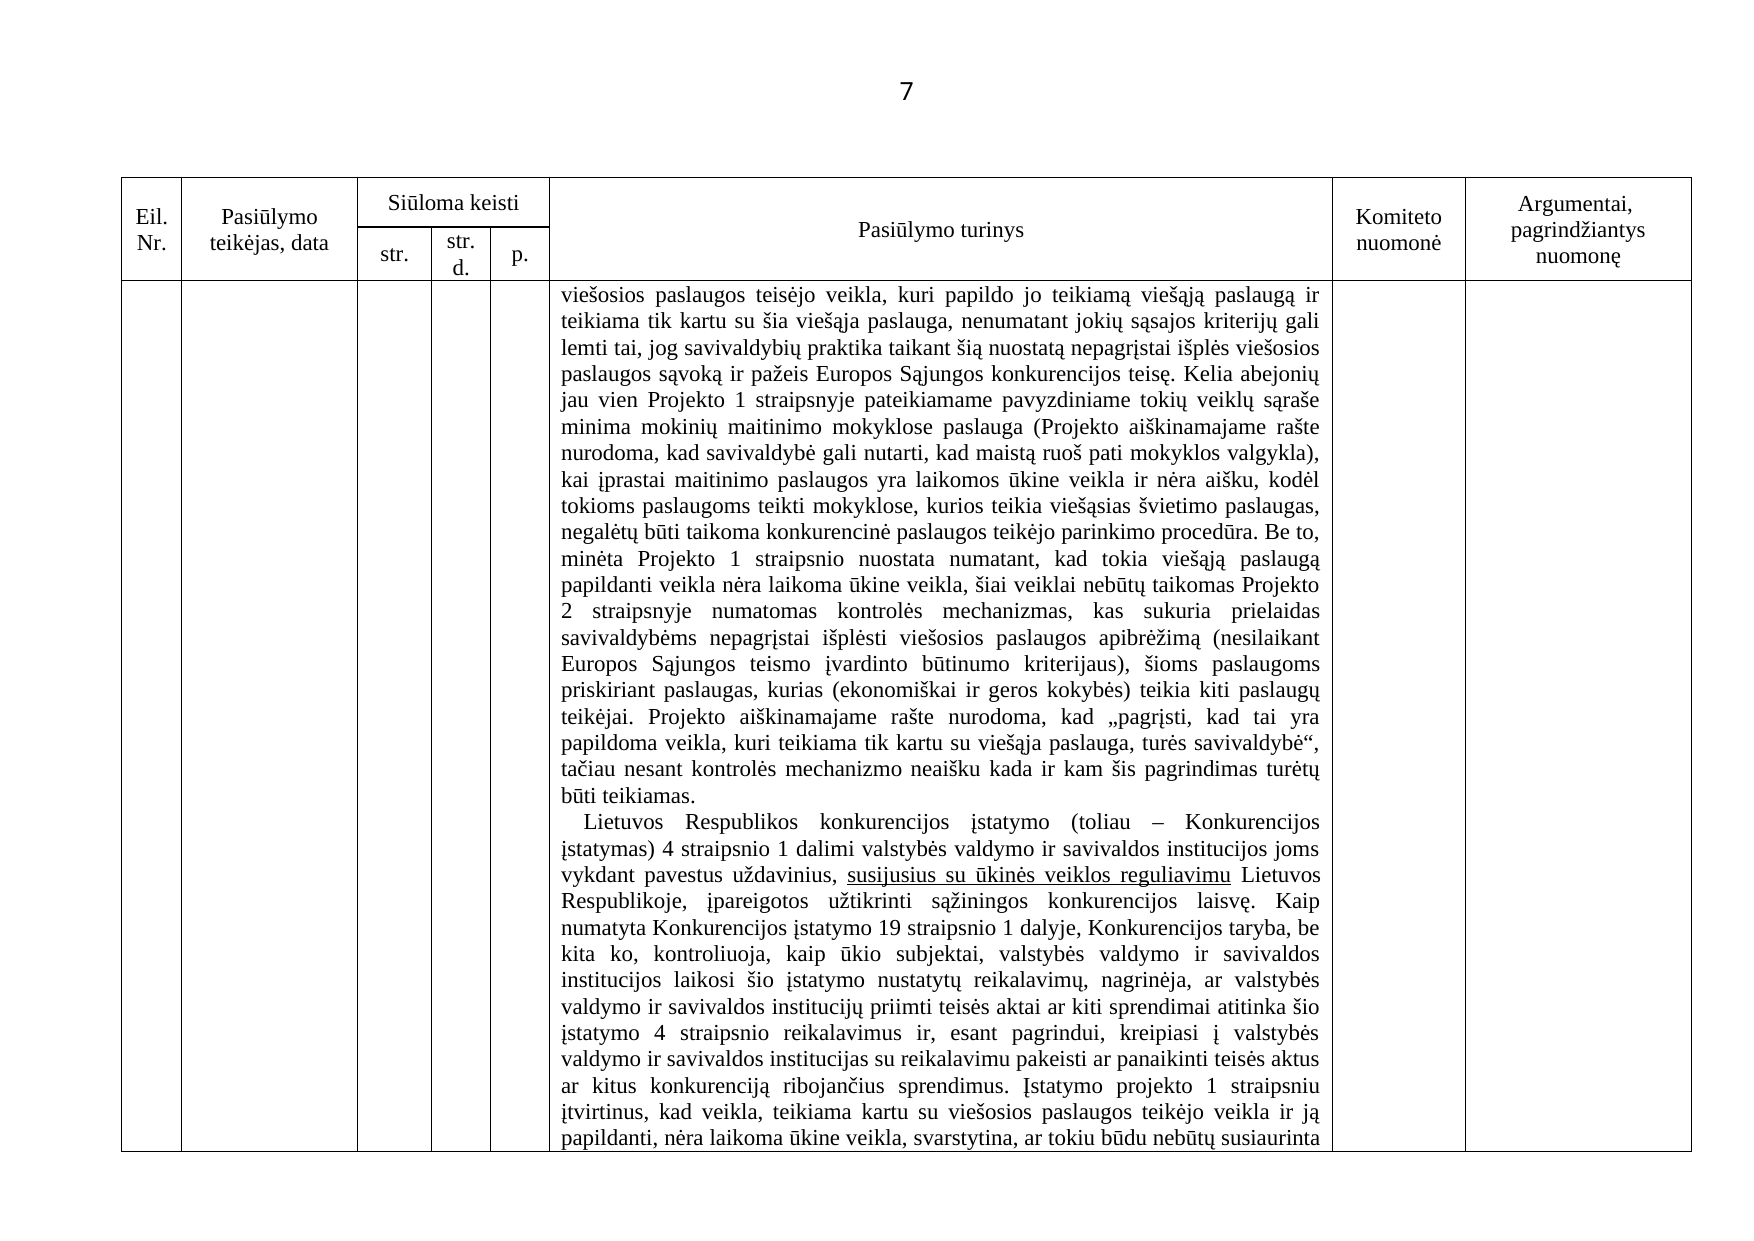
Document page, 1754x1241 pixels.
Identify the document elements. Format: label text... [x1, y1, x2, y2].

table_header Pasiūlymo turinys [550, 178, 1332, 280]
table_cell [358, 281, 431, 1151]
table_cell [491, 281, 549, 1151]
table_cell p. [491, 228, 549, 280]
table_cell viešosios paslaugos teisėjo veikla, kuri papildo jo teikiamą viešąją paslaugą ir teikiama tik kartu su šia viešąja paslauga, nenumatant jokių sąsajos kriterijų gali lemti tai, jog savivaldybių praktika taikant šią nuostatą nepagrįstai išplės viešosios paslaugos sąvoką ir pažeis Europos Sąjungos konkurencijos teisę. Kelia abejonių jau vien Projekto 1 straipsnyje pateikiamame pavyzdiniame tokių veiklų sąraše minima mokinių maitinimo mokyklose paslauga (Projekto aiškinamajame rašte nurodoma, kad savivaldybė gali nutarti, kad maistą ruoš pati mokyklos valgykla), kai įprastai maitinimo paslaugos yra laikomos ūkine veikla ir nėra aišku, kodėl tokioms paslaugoms teikti mokyklose, kurios teikia viešąsias švietimo paslaugas, negalėtų būti taikoma konkurencinė paslaugos teikėjo parinkimo procedūra. Be to, minėta Projekto 1 straipsnio nuostata numatant, kad tokia viešąją paslaugą papildanti veikla nėra laikoma ūkine veikla, šiai veiklai nebūtų taikomas Projekto 2 straipsnyje numatomas kontrolės mechanizmas, kas sukuria prielaidas savivaldybėms nepagrįstai išplėsti viešosios paslaugos apibrėžimą (nesilaikant Europos Sąjungos teismo įvardinto būtinumo kriterijaus), šioms paslaugoms priskiriant paslaugas, kurias (ekonomiškai ir geros kokybės) teikia kiti paslaugų teikėjai. Projekto aiškinamajame rašte nurodoma, kad „pagrįsti, kad tai yra papildoma veikla, kuri teikiama tik kartu su viešąja paslauga, turės savivaldybė“, tačiau nesant kontrolės mechanizmo neaišku kada ir kam šis pagrindimas turėtų būti teikiamas. Lietuvos Respublikos konkurencijos įstatymo (toliau – Konkurencijos įstatymas) 4 straipsnio 1 dalimi valstybės valdymo ir savivaldos institucijos joms vykdant pavestus uždavinius, susijusius su ūkinės veiklos reguliavimu Lietuvos Respublikoje, įpareigotos užtikrinti sąžiningos konkurencijos laisvę. Kaip numatyta Konkurencijos įstatymo 19 straipsnio 1 dalyje, Konkurencijos taryba, be kita ko, kontroliuoja, kaip ūkio subjektai, valstybės valdymo ir savivaldos institucijos laikosi šio įstatymo nustatytų reikalavimų, nagrinėja, ar valstybės valdymo ir savivaldos institucijų priimti teisės aktai ar kiti sprendimai atitinka šio įstatymo 4 straipsnio reikalavimus ir, esant pagrindui, kreipiasi į valstybės valdymo ir savivaldos institucijas su reikalavimu pakeisti ar panaikinti teisės aktus ar kitus konkurenciją ribojančius sprendimus. Įstatymo projekto 1 straipsniu įtvirtinus, kad veikla, teikiama kartu su viešosios paslaugos teikėjo veikla ir ją papildanti, nėra laikoma ūkine veikla, svarstytina, ar tokiu būdu nebūtų susiaurinta [550, 281, 1332, 1151]
table_cell [182, 281, 357, 1151]
table_cell [1333, 281, 1465, 1151]
table_cell [1466, 281, 1691, 1151]
table_cell str. d. [432, 228, 490, 280]
table_header Eil. Nr. [122, 178, 181, 280]
table_cell str. [358, 228, 431, 280]
table_header Siūloma keisti [358, 178, 549, 226]
table_cell [432, 281, 490, 1151]
table_cell [122, 281, 181, 1151]
table_header Argumentai, pagrindžiantys nuomonę [1466, 178, 1691, 280]
table_header Pasiūlymo teikėjas, data [182, 178, 357, 280]
table_header Komiteto nuomonė [1333, 178, 1465, 280]
